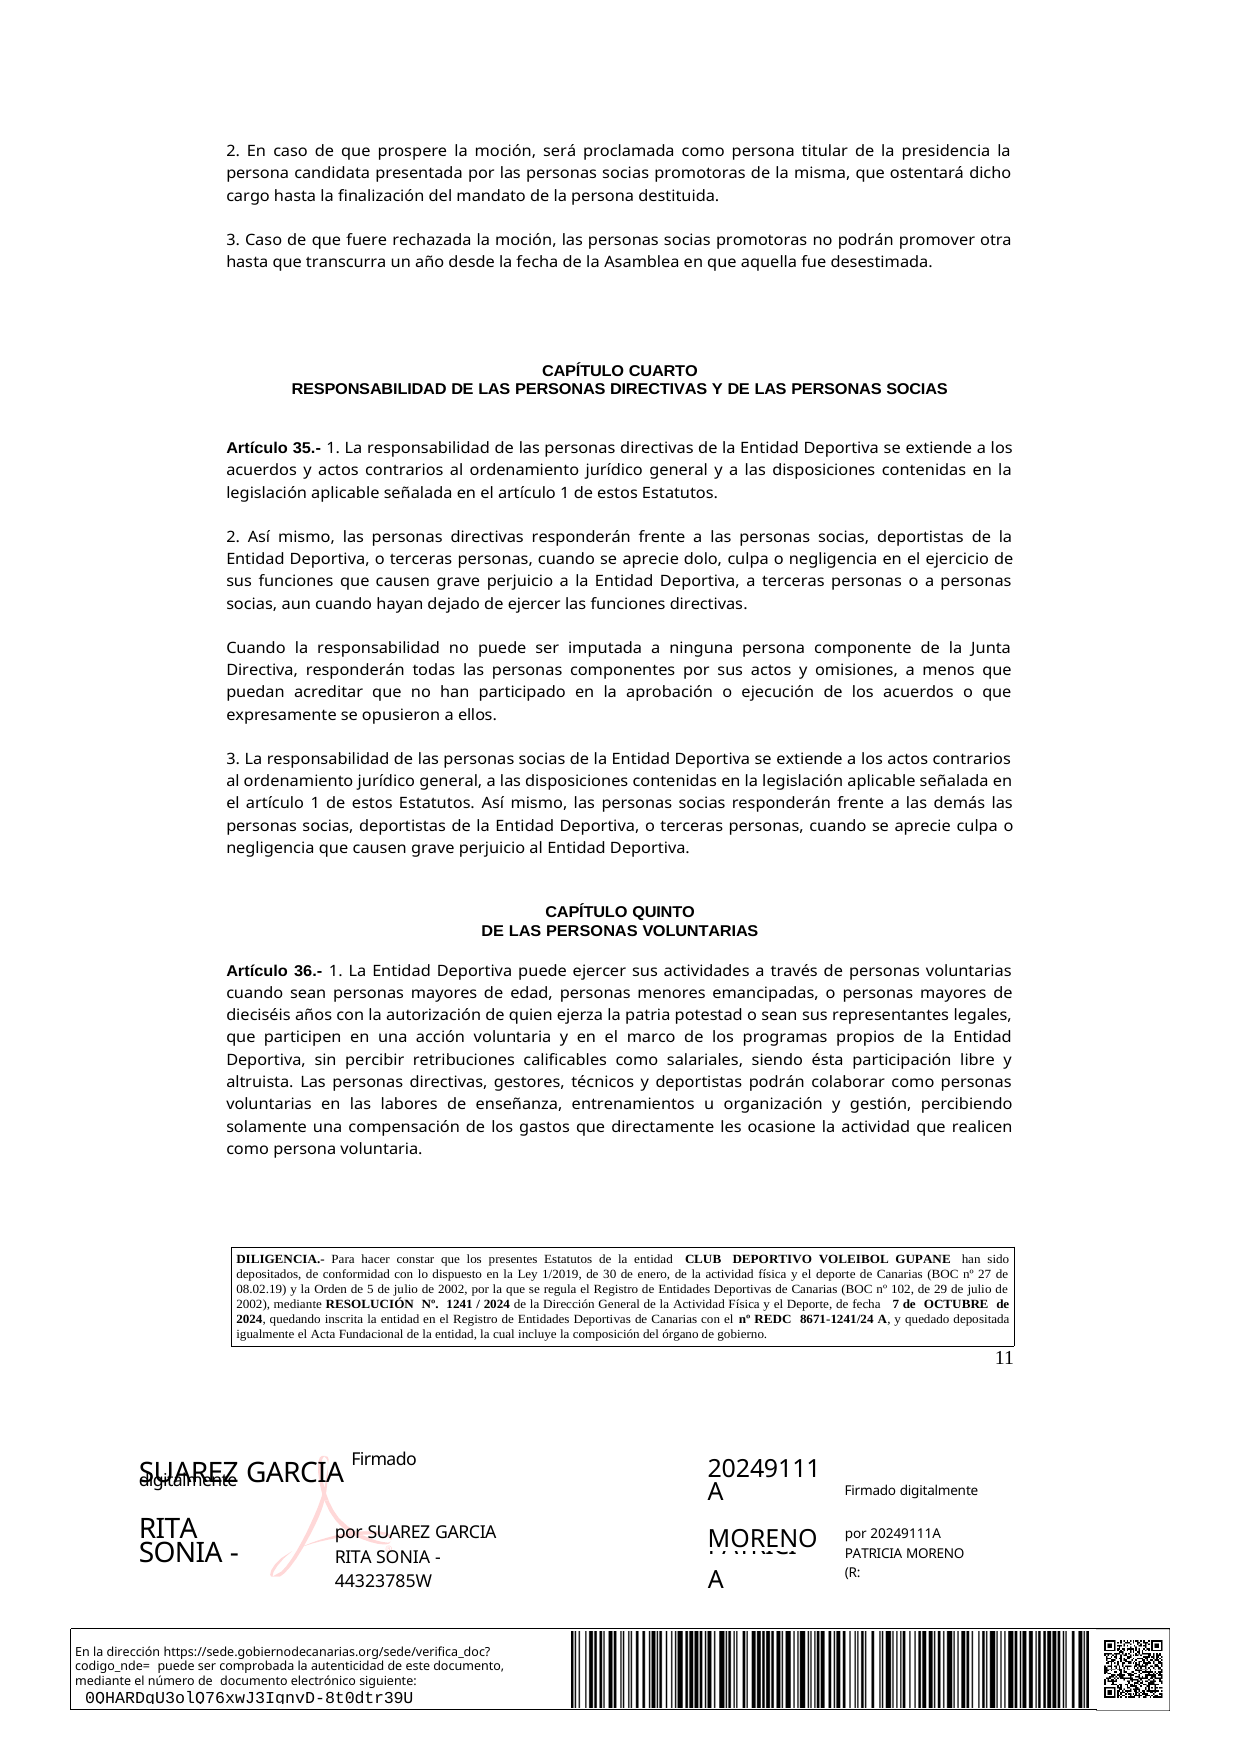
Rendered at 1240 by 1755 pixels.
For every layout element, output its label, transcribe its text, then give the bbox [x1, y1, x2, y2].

text Cuando la responsabilidad no puede ser imputada a ninguna persona componente de la Junta Directiva, responderán todas las personas componentes por sus actos y omisiones, a menos que puedan acreditar que no han participado en la aprobación o ejecución de los acuerdos o que expresamente se opusieron a ellos. [226, 636, 1013, 724]
subtitle RITA SONIA - [138, 1519, 287, 1567]
text DE LAS PERSONAS VOLUNTARIAS [59, 922, 1180, 940]
text RESPONSABILIDAD DE LAS PERSONAS DIRECTIVAS Y DE LAS PERSONAS SOCIAS [59, 380, 1180, 398]
subtitle PATRICIA [708, 1551, 806, 1596]
text DILIGENCIA.- Para hacer constar que los presentes Estatutos de la entidad CLUB DEPORTIVO VOLEIBOL GUPANE han sido depositados, de conformidad con lo dispuesto en la Ley 1/2019, de 30 de enero, de la actividad física y el deporte de Canarias (BOC nº 27 de 08.02.19) y la Orden de 5 de julio de 2002, por la que se regula el Registro de Entidades Deportivas de Canarias (BOC nº 102, de 29 de julio de 2002), mediante RESOLUCIÓN Nº. 1241 / 2024 de la Dirección General de la Actividad Física y el Deporte, de fecha 7 de OCTUBRE de 2024, quedando inscrita la entidad en el Registro de Entidades Deportivas de Canarias con el nº REDC 8671-1241/24 A, y quedado depositada igualmente el Acta Fundacional de la entidad, la cual incluye la composición del órgano de gobierno. [236, 1252, 1009, 1341]
text 2. Así mismo, las personas directivas responderán frente a las personas socias, deportistas de la Entidad Deportiva, o terceras personas, cuando se aprecie dolo, culpa o negligencia en el ejercicio de sus funciones que causen grave perjuicio a la Entidad Deportiva, a terceras personas o a personas socias, aun cuando hayan dejado de ejercer las funciones directivas. [226, 526, 1013, 614]
subtitle 20249111A [707, 1460, 828, 1505]
text Artículo 36.- 1. La Entidad Deportiva puede ejercer sus actividades a través de personas voluntarias cuando sean personas mayores de edad, personas menores emancipadas, o personas mayores de dieciséis años con la autorización de quien ejerza la patria potestad o sean sus representantes legales, que participen en una acción voluntaria y en el marco de los programas propios de la Entidad Deportiva, sin percibir retribuciones calificables como salariales, siendo ésta participación libre y altruista. Las personas directivas, gestores, técnicos y deportistas podrán colaborar como personas voluntarias en las labores de enseñanza, entrenamientos u organización y gestión, percibiendo solamente una compensación de los gastos que directamente les ocasione la actividad que realicen como persona voluntaria. [226, 959, 1013, 1159]
text Artículo 35.- 1. La responsabilidad de las personas directivas de la Entidad Deportiva se extiende a los acuerdos y actos contrarios al ordenamiento jurídico general y a las disposiciones contenidas en la legislación aplicable señalada en el artículo 1 de estos Estatutos. [226, 437, 1013, 503]
text 11 [59, 1241, 1014, 1369]
subtitle CAPÍTULO QUINTO [59, 903, 1181, 921]
text 3. Caso de que fuere rechazada la moción, las personas socias promotoras no podrán promover otra hasta que transcurra un año desde la fecha de la Asamblea en que aquella fue desestimada. [226, 228, 1013, 272]
text por SUAREZ GARCIA RITA SONIA - 44323785W [334, 1519, 520, 1593]
subtitle CAPÍTULO CUARTO [59, 361, 1180, 379]
text Firmado digitalmente [844, 1487, 1181, 1498]
text 3. La responsabilidad de las personas socias de la Entidad Deportiva se extiende a los actos contrarios al ordenamiento jurídico general, a las disposiciones contenidas en la legislación aplicable señalada en el artículo 1 de estos Estatutos. Así mismo, las personas socias responderán frente a las demás las personas socias, deportistas de la Entidad Deportiva, o terceras personas, cuando se aprecie culpa o negligencia que causen grave perjuicio al Entidad Deportiva. [226, 747, 1013, 858]
text por 20249111A PATRICIA MORENO (R: [844, 1524, 973, 1582]
text 2. En caso de que prospere la moción, será proclamada como persona titular de la presidencia la persona candidata presentada por las personas socias promotoras de la misma, que ostentará dicho cargo hasta la finalización del mandato de la persona destituida. [226, 140, 1013, 206]
text SUAREZ GARCIA Firmado digitalmente [138, 1449, 498, 1491]
text MORENO (R: [707, 1521, 838, 1551]
